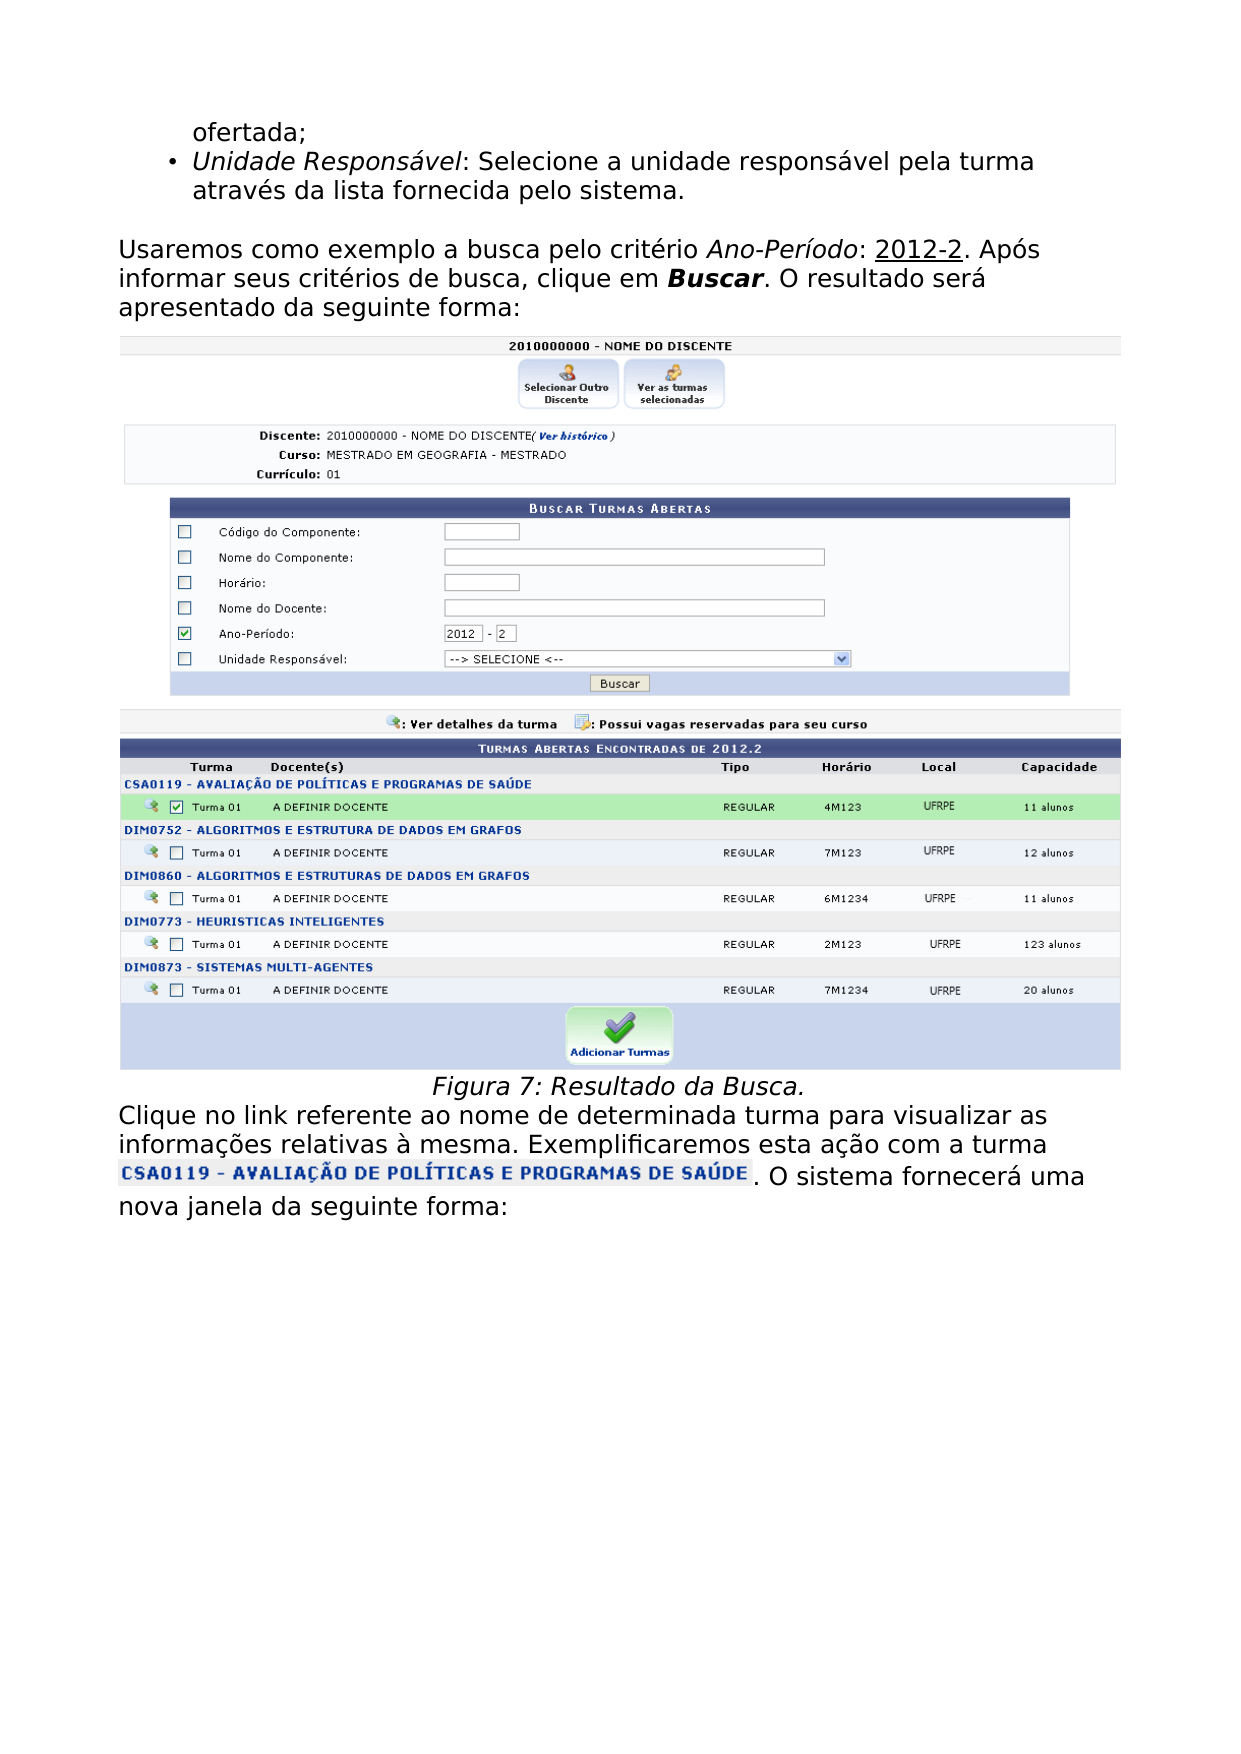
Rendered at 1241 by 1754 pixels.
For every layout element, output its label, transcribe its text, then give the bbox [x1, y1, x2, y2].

text Clique no link referente ao nome de determinada turma para visualizar as informações relativas à mesma. Exemplificaremos esta ação com a turma . O sistema fornecerá uma nova janela da seguinte forma: [118, 1101, 1122, 1221]
list ofertada; [177, 118, 1122, 147]
text Usaremos como exemplo a busca pelo critério Ano-Período: 2012-2. Após informar seus critérios de busca, clique em Buscar. O resultado será apresentado da seguinte forma: [118, 235, 1122, 323]
picture [118, 335, 1123, 1072]
list Unidade Responsável: Selecione a unidade responsável pela turma através da lista fornecida pelo sistema. [177, 147, 1122, 206]
picture [118, 1159, 753, 1186]
text Figura 7: Resultado da Busca. [118, 1072, 1122, 1101]
